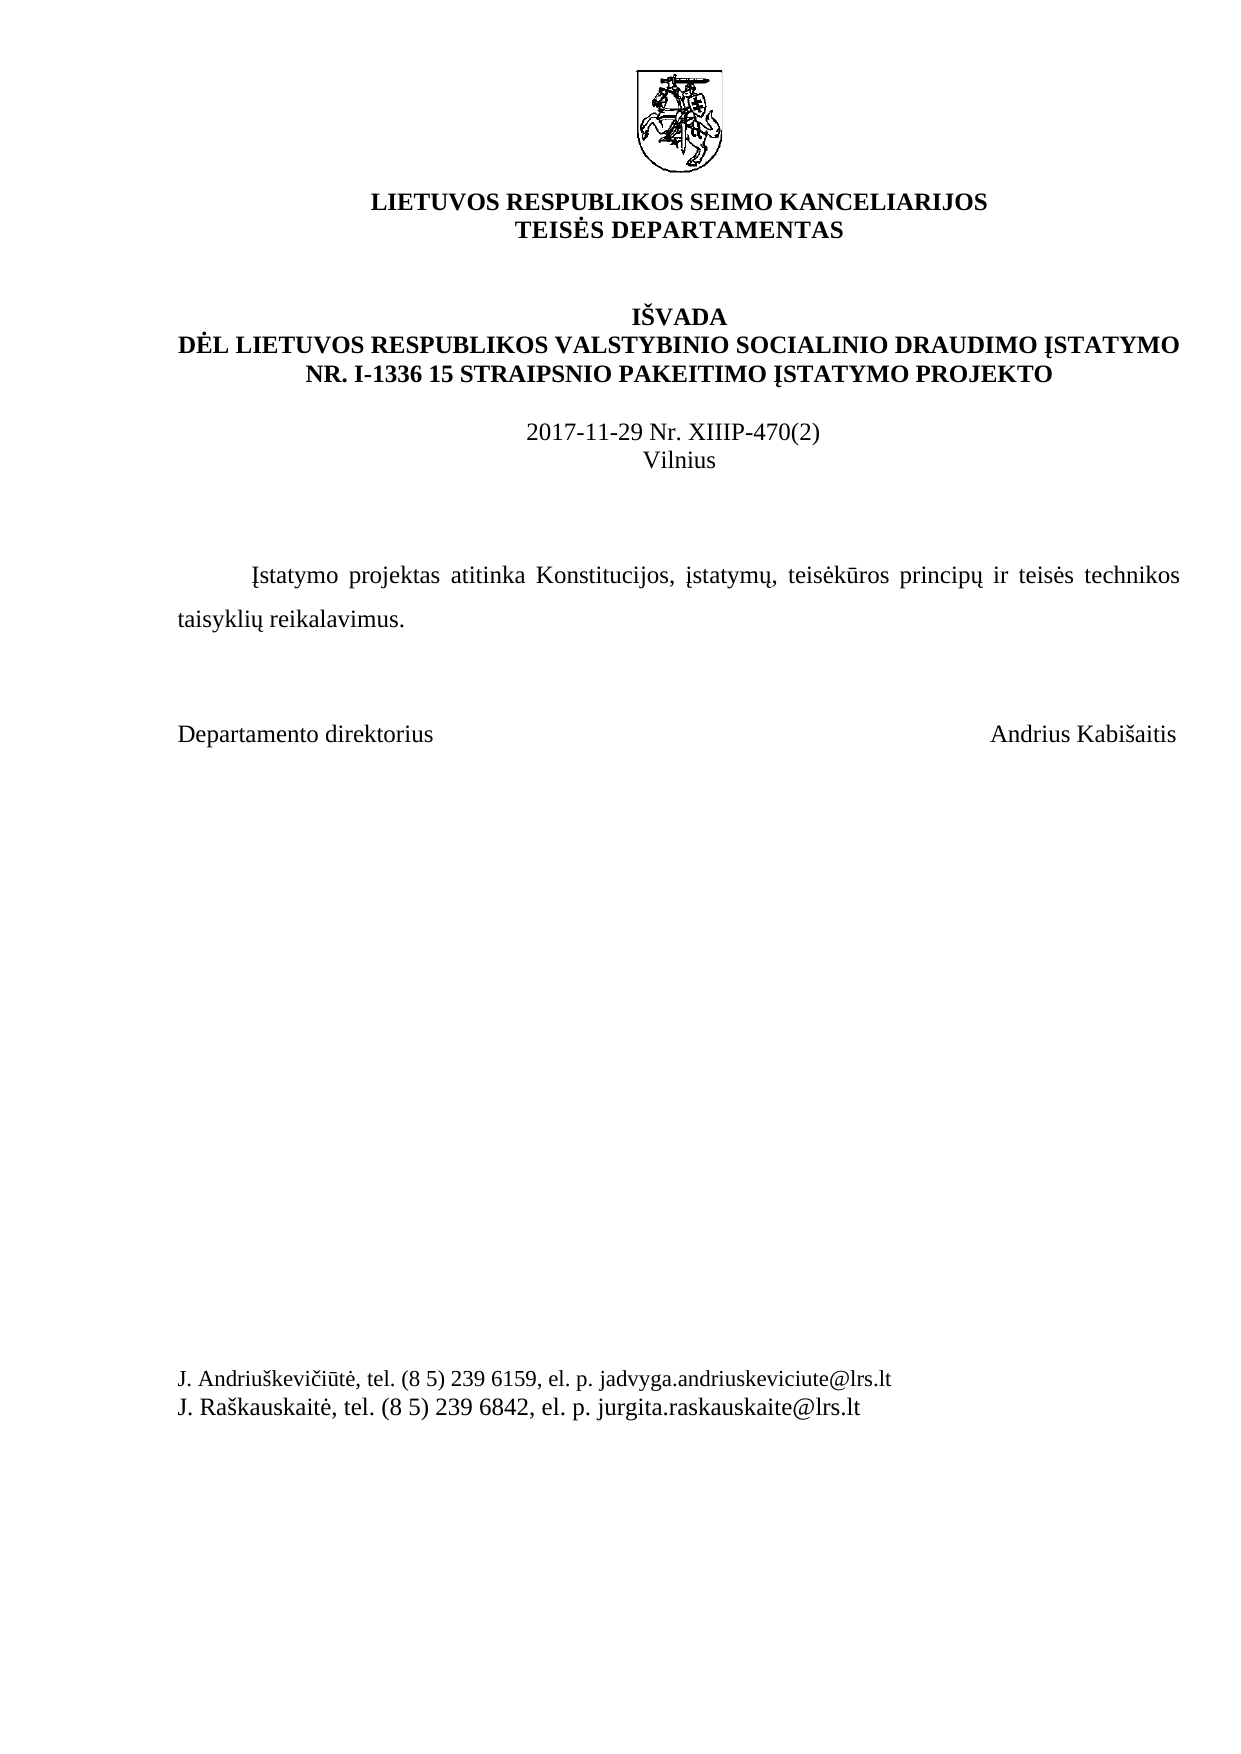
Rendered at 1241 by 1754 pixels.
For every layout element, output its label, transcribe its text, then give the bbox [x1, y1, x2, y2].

text TEISĖS DEPARTAMENTAS [177, 216, 1181, 244]
text J. Raškauskaitė, tel. (8 5) 239 6842, el. p. jurgita.raskauskaite@lrs.lt [177, 1392, 1181, 1421]
text J. Andriuškevičiūtė, tel. (8 5) 239 6159, el. p. jadvyga.andriuskeviciute@lrs.lt [177, 1366, 1181, 1392]
text Vilnius [177, 446, 1181, 474]
text IŠVADA [177, 302, 1181, 331]
text 2017-11-29 Nr. XIIIP-470(2) [177, 417, 1181, 446]
text Departamento direktorius Andrius Kabišaitis [177, 719, 1181, 747]
text LIETUVOS RESPUBLIKOS SEIMO KANCELIARIJOS [177, 187, 1181, 216]
text Įstatymo projektas atitinka Konstitucijos, įstatymų, teisėkūros principų ir teisės technikos taisyklių reikalavimus. [177, 561, 1181, 632]
text DĖL LIETUVOS RESPUBLIKOS VALSTYBINIO SOCIALINIO DRAUDIMO ĮSTATYMO NR. I-1336 15 STRAIPSNIO PAKEITIMO ĮSTATYMO PROJEKTO [177, 331, 1181, 388]
